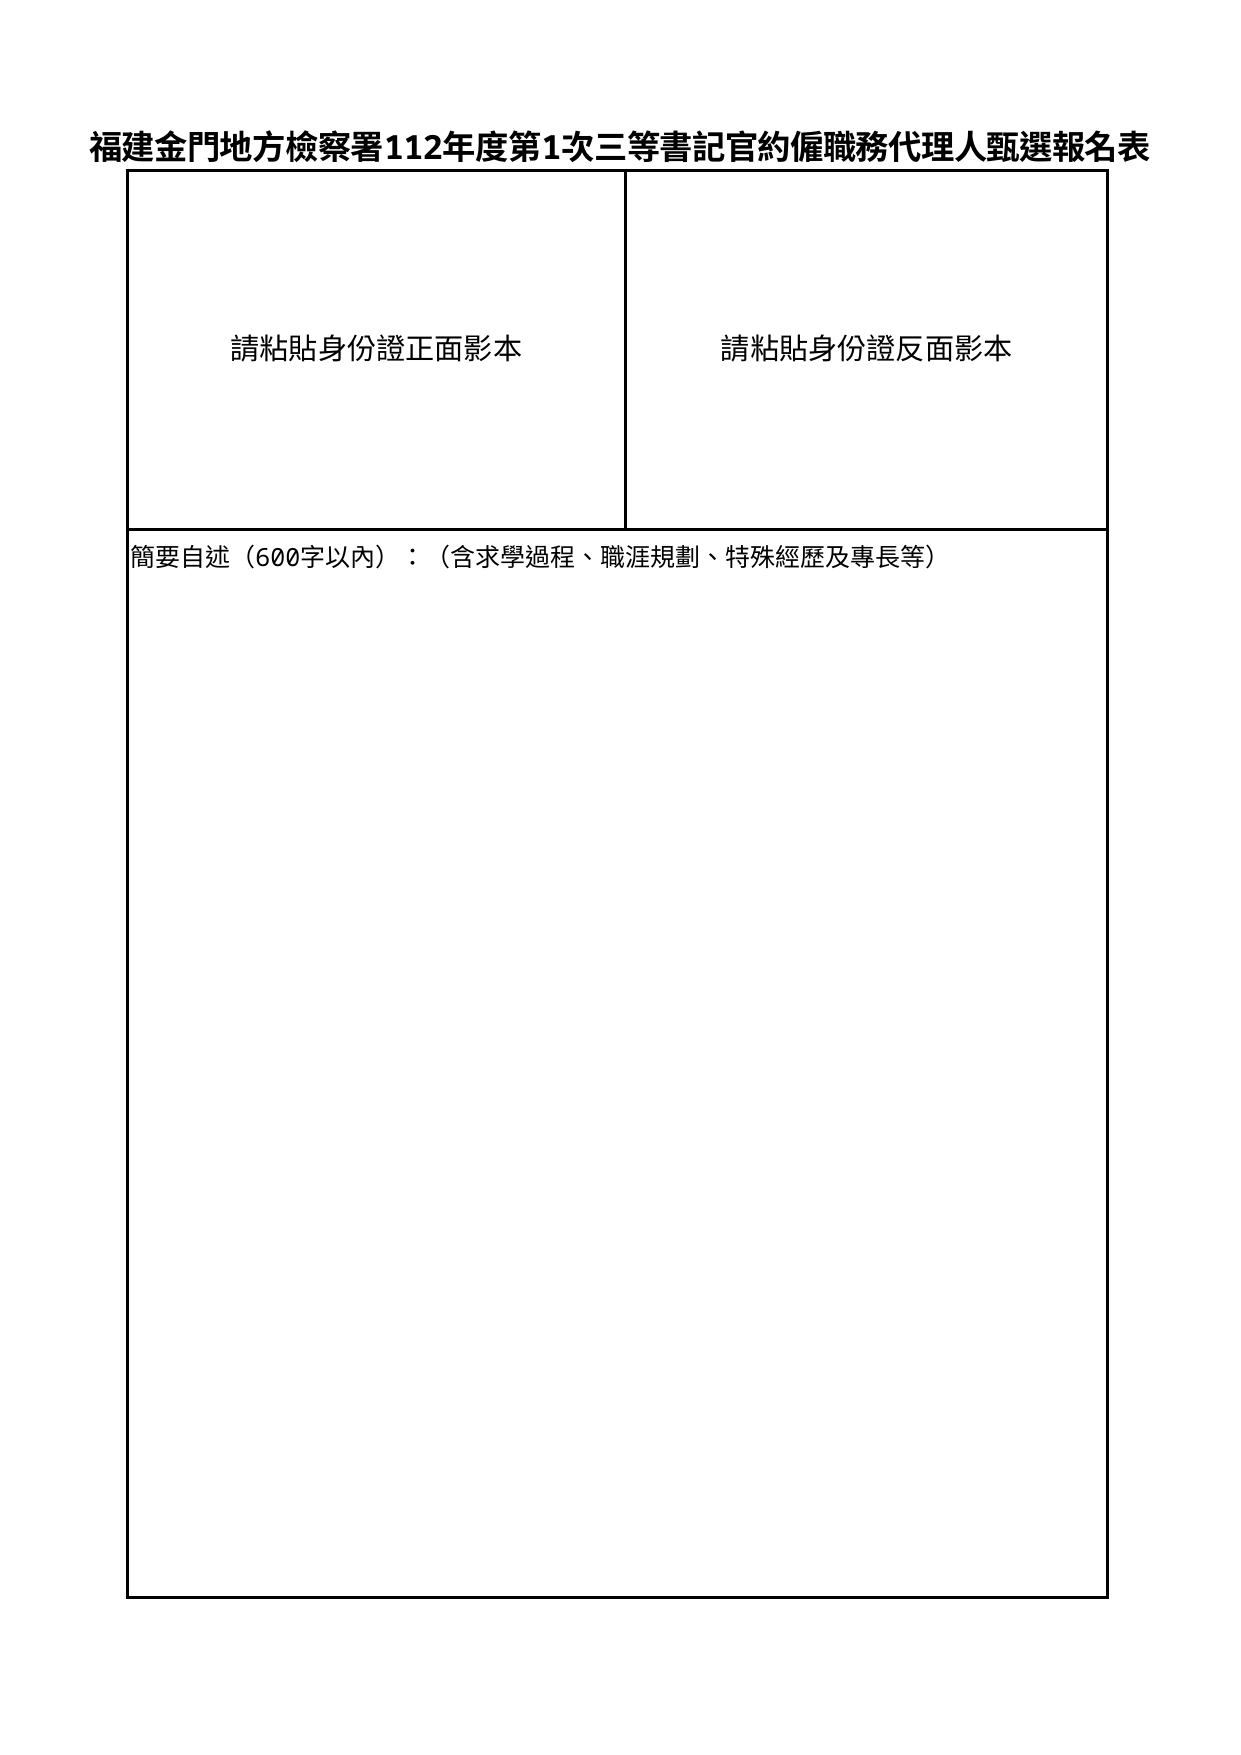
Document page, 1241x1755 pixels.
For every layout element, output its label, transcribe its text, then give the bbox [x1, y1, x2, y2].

text 福建金門地方檢察署112年度第1次三等書記官約僱職務代理人甄選報名表 [75, 120, 1165, 169]
table_header 請粘貼身份證反面影本 [627, 172, 1106, 528]
table_cell 簡要自述（600字以內）：（含求學過程、職涯規劃、特殊經歷及專長等） [129, 531, 1106, 1596]
table_header 請粘貼身份證正面影本 [129, 172, 624, 528]
